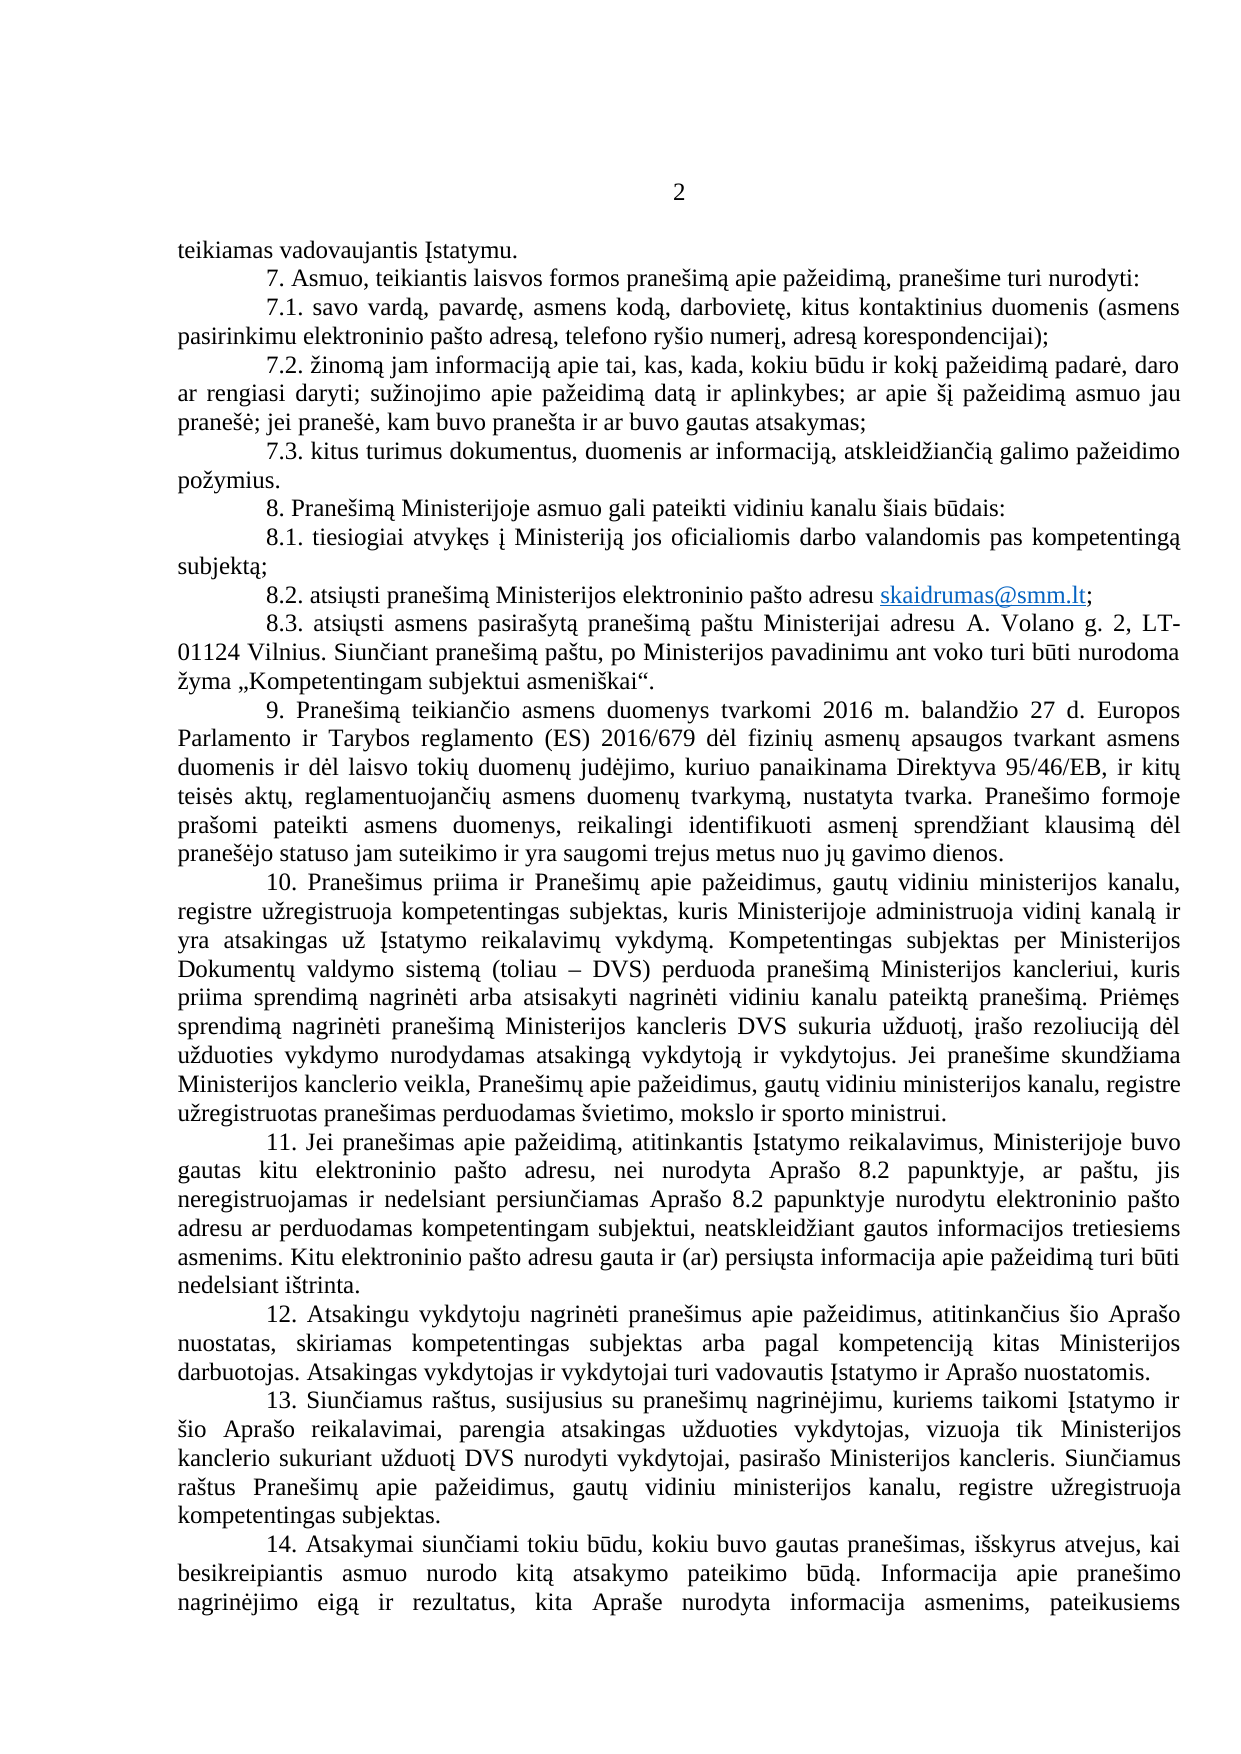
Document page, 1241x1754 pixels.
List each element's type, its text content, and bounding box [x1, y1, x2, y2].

text 11. Jei pranešimas apie pažeidimą, atitinkantis Įstatymo reikalavimus, Ministerijoje buvo gautas kitu elektroninio pašto adresu, nei nurodyta Aprašo 8.2 papunktyje, ar paštu, jis neregistruojamas ir nedelsiant persiunčiamas Aprašo 8.2 papunktyje nurodytu elektroninio pašto adresu ar perduodamas kompetentingam subjektui, neatskleidžiant gautos informacijos tretiesiems asmenims. Kitu elektroninio pašto adresu gauta ir (ar) persiųsta informacija apie pažeidimą turi būti nedelsiant ištrinta. [177, 1127, 1181, 1299]
text 8.3. atsiųsti asmens pasirašytą pranešimą paštu Ministerijai adresu A. Volano g. 2, LT-01124 Vilnius. Siunčiant pranešimą paštu, po Ministerijos pavadinimu ant voko turi būti nurodoma žyma „Kompetentingam subjektui asmeniškai“. [177, 608, 1181, 695]
text teikiamas vadovaujantis Įstatymu. [177, 235, 1181, 263]
text 8. Pranešimą Ministerijoje asmuo gali pateikti vidiniu kanalu šiais būdais: [177, 493, 1181, 522]
text 7. Asmuo, teikiantis laisvos formos pranešimą apie pažeidimą, pranešime turi nurodyti: [177, 263, 1181, 292]
text 10. Pranešimus priima ir Pranešimų apie pažeidimus, gautų vidiniu ministerijos kanalu, registre užregistruoja kompetentingas subjektas, kuris Ministerijoje administruoja vidinį kanalą ir yra atsakingas už Įstatymo reikalavimų vykdymą. Kompetentingas subjektas per Ministerijos Dokumentų valdymo sistemą (toliau – DVS) perduoda pranešimą Ministerijos kancleriui, kuris priima sprendimą nagrinėti arba atsisakyti nagrinėti vidiniu kanalu pateiktą pranešimą. Priėmęs sprendimą nagrinėti pranešimą Ministerijos kancleris DVS sukuria užduotį, įrašo rezoliuciją dėl užduoties vykdymo nurodydamas atsakingą vykdytoją ir vykdytojus. Jei pranešime skundžiama Ministerijos kanclerio veikla, Pranešimų apie pažeidimus, gautų vidiniu ministerijos kanalu, registre užregistruotas pranešimas perduodamas švietimo, mokslo ir sporto ministrui. [177, 867, 1181, 1127]
text 8.1. tiesiogiai atvykęs į Ministeriją jos oficialiomis darbo valandomis pas kompetentingą subjektą; [177, 522, 1181, 580]
text 12. Atsakingu vykdytoju nagrinėti pranešimus apie pažeidimus, atitinkančius šio Aprašo nuostatas, skiriamas kompetentingas subjektas arba pagal kompetenciją kitas Ministerijos darbuotojas. Atsakingas vykdytojas ir vykdytojai turi vadovautis Įstatymo ir Aprašo nuostatomis. [177, 1299, 1181, 1385]
text 13. Siunčiamus raštus, susijusius su pranešimų nagrinėjimu, kuriems taikomi Įstatymo ir šio Aprašo reikalavimai, parengia atsakingas užduoties vykdytojas, vizuoja tik Ministerijos kanclerio sukuriant užduotį DVS nurodyti vykdytojai, pasirašo Ministerijos kancleris. Siunčiamus raštus Pranešimų apie pažeidimus, gautų vidiniu ministerijos kanalu, registre užregistruoja kompetentingas subjektas. [177, 1385, 1181, 1529]
text 7.2. žinomą jam informaciją apie tai, kas, kada, kokiu būdu ir kokį pažeidimą padarė, daro ar rengiasi daryti; sužinojimo apie pažeidimą datą ir aplinkybes; ar apie šį pažeidimą asmuo jau pranešė; jei pranešė, kam buvo pranešta ir ar buvo gautas atsakymas; [177, 350, 1181, 436]
text 9. Pranešimą teikiančio asmens duomenys tvarkomi 2016 m. balandžio 27 d. Europos Parlamento ir Tarybos reglamento (ES) 2016/679 dėl fizinių asmenų apsaugos tvarkant asmens duomenis ir dėl laisvo tokių duomenų judėjimo, kuriuo panaikinama Direktyva 95/46/EB, ir kitų teisės aktų, reglamentuojančių asmens duomenų tvarkymą, nustatyta tvarka. Pranešimo formoje prašomi pateikti asmens duomenys, reikalingi identifikuoti asmenį sprendžiant klausimą dėl pranešėjo statuso jam suteikimo ir yra saugomi trejus metus nuo jų gavimo dienos. [177, 695, 1181, 867]
text 8.2. atsiųsti pranešimą Ministerijos elektroninio pašto adresu skaidrumas@smm.lt; [177, 580, 1181, 608]
text 7.3. kitus turimus dokumentus, duomenis ar informaciją, atskleidžiančią galimo pažeidimo požymius. [177, 436, 1181, 493]
text 7.1. savo vardą, pavardę, asmens kodą, darbovietę, kitus kontaktinius duomenis (asmens pasirinkimu elektroninio pašto adresą, telefono ryšio numerį, adresą korespondencijai); [177, 292, 1181, 350]
text 14. Atsakymai siunčiami tokiu būdu, kokiu buvo gautas pranešimas, išskyrus atvejus, kai besikreipiantis asmuo nurodo kitą atsakymo pateikimo būdą. Informacija apie pranešimo nagrinėjimo eigą ir rezultatus, kita Apraše nurodyta informacija asmenims, pateikusiems [177, 1529, 1181, 1616]
